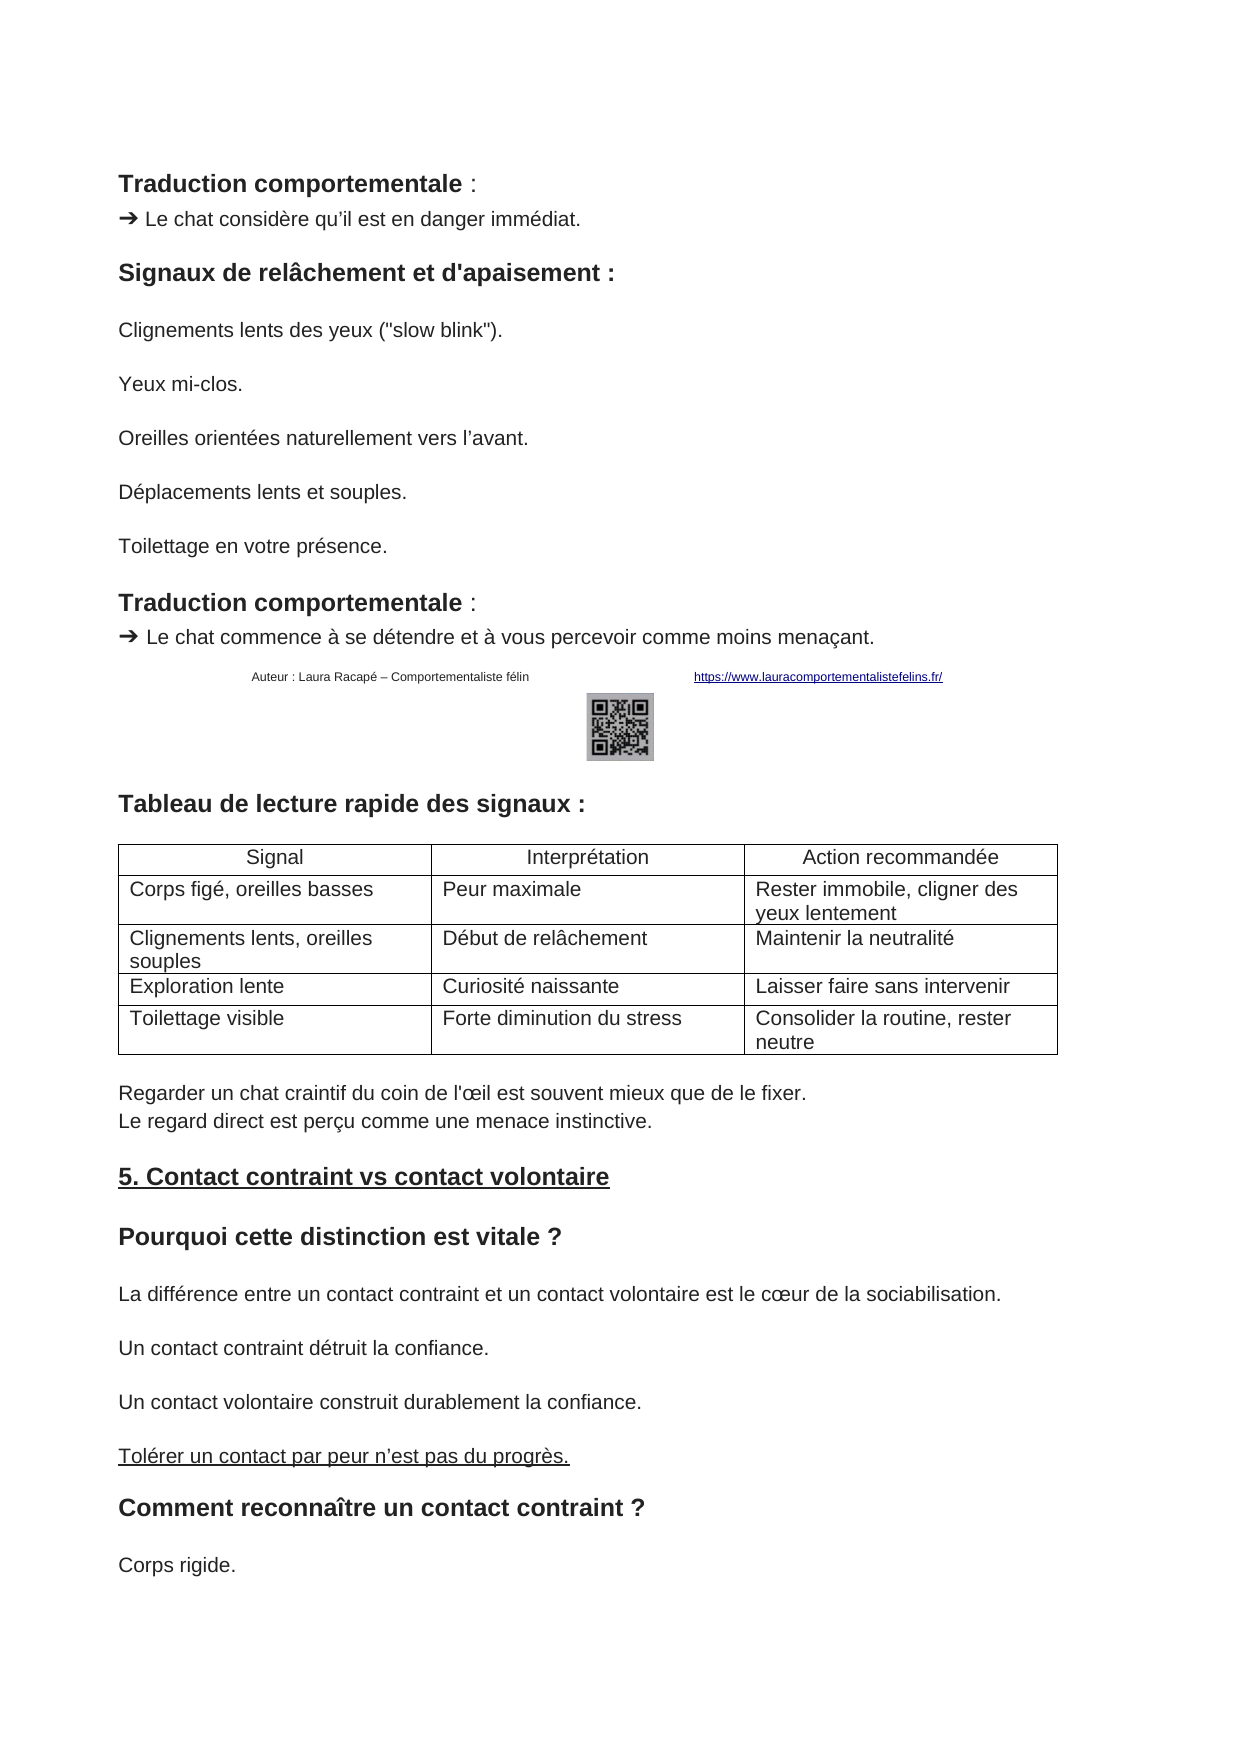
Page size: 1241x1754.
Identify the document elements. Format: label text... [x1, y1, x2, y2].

text Un contact volontaire construit durablement la confiance. [118, 1389, 1122, 1413]
text 5. Contact contraint vs contact volontaire [118, 1162, 1122, 1191]
table_cell Clignements lents, oreilles souples [119, 925, 431, 973]
text Pourquoi cette distinction est vitale ? [118, 1222, 1122, 1251]
table_cell Début de relâchement [432, 925, 744, 973]
text Oreilles orientées naturellement vers l’avant. [118, 426, 1122, 450]
text Toilettage en votre présence. [118, 534, 1122, 558]
text ➔ Le chat commence à se détendre et à vous percevoir comme moins menaçant. [118, 621, 1122, 650]
text Clignements lents des yeux ("slow blink"). [118, 318, 1122, 342]
table_cell Curiosité naissante [432, 974, 744, 1004]
text Le regard direct est perçu comme une menace instinctive. [118, 1108, 1122, 1132]
table_cell Corps figé, oreilles basses [119, 876, 431, 924]
text Comment reconnaître un contact contraint ? [118, 1493, 1122, 1522]
text Traduction comportementale : [118, 169, 1122, 198]
text Signaux de relâchement et d'apaisement : [118, 258, 1122, 287]
text Un contact contraint détruit la confiance. [118, 1336, 1122, 1359]
table_cell Rester immobile, cligner des yeux lentement [745, 876, 1057, 924]
text ➔ Le chat considère qu’il est en danger immédiat. [118, 203, 1122, 231]
table_cell Exploration lente [119, 974, 431, 1004]
table_header Interprétation [432, 845, 744, 875]
text Corps rigide. [118, 1553, 1122, 1577]
text Déplacements lents et souples. [118, 480, 1122, 504]
table_cell Laisser faire sans intervenir [745, 974, 1057, 1004]
text Traduction comportementale : [118, 588, 1122, 616]
table_cell Maintenir la neutralité [745, 925, 1057, 973]
table_cell Toilettage visible [119, 1006, 431, 1053]
table_header Signal [119, 845, 431, 875]
text Tableau de lecture rapide des signaux : [118, 788, 1122, 817]
table_cell Consolider la routine, rester neutre [745, 1006, 1057, 1053]
table_cell Forte diminution du stress [432, 1006, 744, 1053]
text La différence entre un contact contraint et un contact volontaire est le cœur de la sociabilisation. [118, 1282, 1122, 1306]
table_cell Peur maximale [432, 876, 744, 924]
text Tolérer un contact par peur n’est pas du progrès. [118, 1443, 1122, 1467]
text Regarder un chat craintif du coin de l'œil est souvent mieux que de le fixer. [118, 1081, 1122, 1105]
text Auteur : Laura Racapé – Comportementaliste félin https://www.lauracomportementalistefelins.fr/ [118, 654, 1122, 688]
table_header Action recommandée [745, 845, 1057, 875]
text Yeux mi-clos. [118, 372, 1122, 396]
